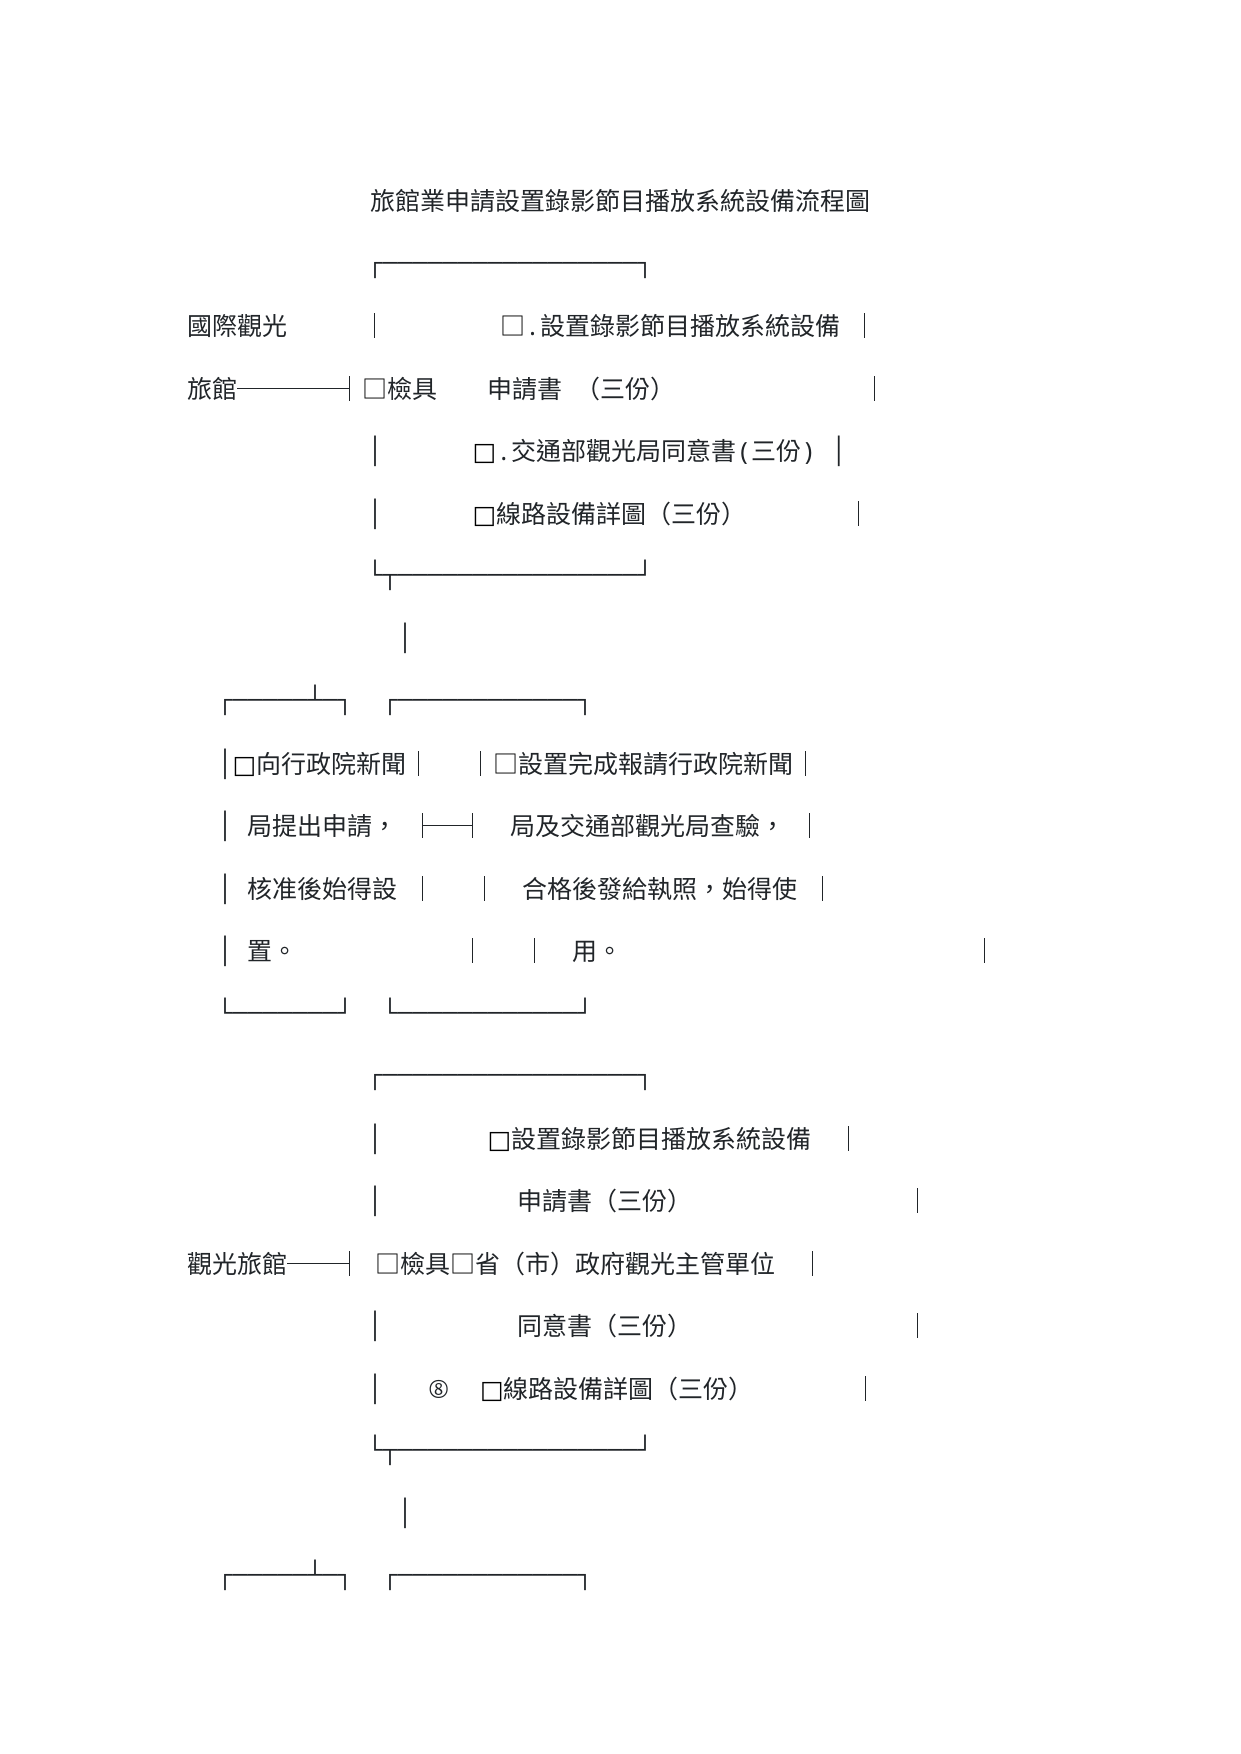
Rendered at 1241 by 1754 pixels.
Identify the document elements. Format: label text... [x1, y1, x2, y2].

text 旅館業申請設置錄影節目播放系統設備流程圖 [187, 158, 1053, 221]
text ┌─────────────────┐ 國際觀光 │ □.設置錄影節目播放系統設備 │ 旅館────┤□檢具 申請書 （三份） │ │ □.交通部觀光局同意書(三份) │ │ □線路設備詳圖（三份） │ └┬────────────────┘ │ ┌─────┴─┐ ┌────────────┐ │□向行政院新聞│ │□設置完成報請行政院新聞│ │ 局提出申請， ├─┤ 局及交通部觀光局查驗， │ │ 核准後始得設 │ │ 合格後發給執照，始得使 │ │ 置。 │ │ 用。 │ └───────┘ └────────────┘ ┌─────────────────┐ │ □設置錄影節目播放系統設備 │ │ 申請書（三份） │ 觀光旅館──┤ □檢具□省（市）政府觀光主管單位 │ │ 同意書（三份） │ │  □線路設備詳圖（三份） │ └┬────────────────┘ │ ┌─────┴─┐ ┌────────────┐ [187, 221, 1053, 1596]
